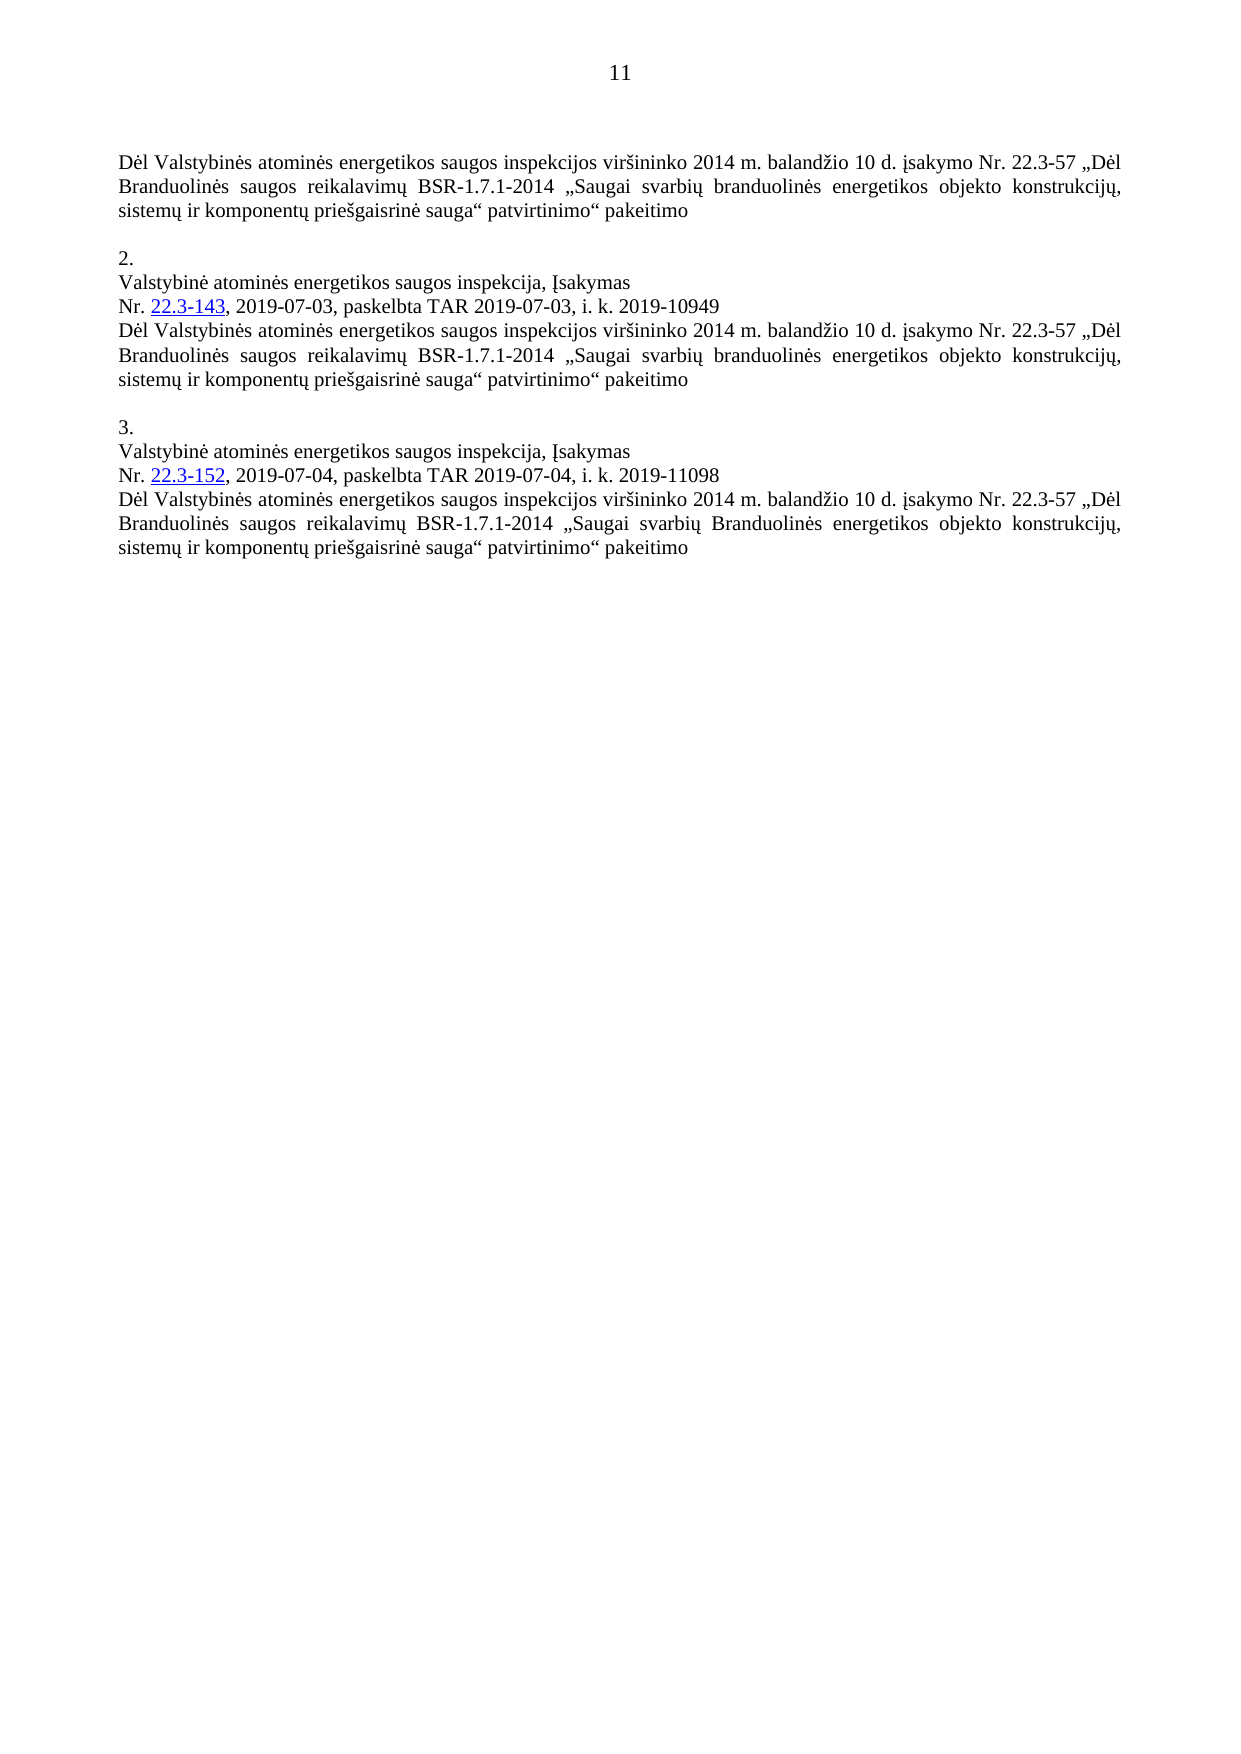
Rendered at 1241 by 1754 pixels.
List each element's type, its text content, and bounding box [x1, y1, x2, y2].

text 3. [118, 415, 1122, 439]
text Valstybinė atominės energetikos saugos inspekcija, Įsakymas [118, 270, 1122, 294]
text Dėl Valstybinės atominės energetikos saugos inspekcijos viršininko 2014 m. balandžio 10 d. įsakymo Nr. 22.3-57 „Dėl Branduolinės saugos reikalavimų BSR-1.7.1-2014 „Saugai svarbių branduolinės energetikos objekto konstrukcijų, sistemų ir komponentų priešgaisrinė sauga“ patvirtinimo“ pakeitimo [118, 150, 1122, 222]
text Nr. 22.3-143, 2019-07-03, paskelbta TAR 2019-07-03, i. k. 2019-10949 [118, 294, 1122, 318]
text Nr. 22.3-152, 2019-07-04, paskelbta TAR 2019-07-04, i. k. 2019-11098 [118, 463, 1122, 487]
text Valstybinė atominės energetikos saugos inspekcija, Įsakymas [118, 439, 1122, 463]
text Dėl Valstybinės atominės energetikos saugos inspekcijos viršininko 2014 m. balandžio 10 d. įsakymo Nr. 22.3-57 „Dėl Branduolinės saugos reikalavimų BSR-1.7.1-2014 „Saugai svarbių Branduolinės energetikos objekto konstrukcijų, sistemų ir komponentų priešgaisrinė sauga“ patvirtinimo“ pakeitimo [118, 487, 1122, 559]
text Dėl Valstybinės atominės energetikos saugos inspekcijos viršininko 2014 m. balandžio 10 d. įsakymo Nr. 22.3-57 „Dėl Branduolinės saugos reikalavimų BSR-1.7.1-2014 „Saugai svarbių branduolinės energetikos objekto konstrukcijų, sistemų ir komponentų priešgaisrinė sauga“ patvirtinimo“ pakeitimo [118, 318, 1122, 391]
text 2. [118, 246, 1122, 270]
